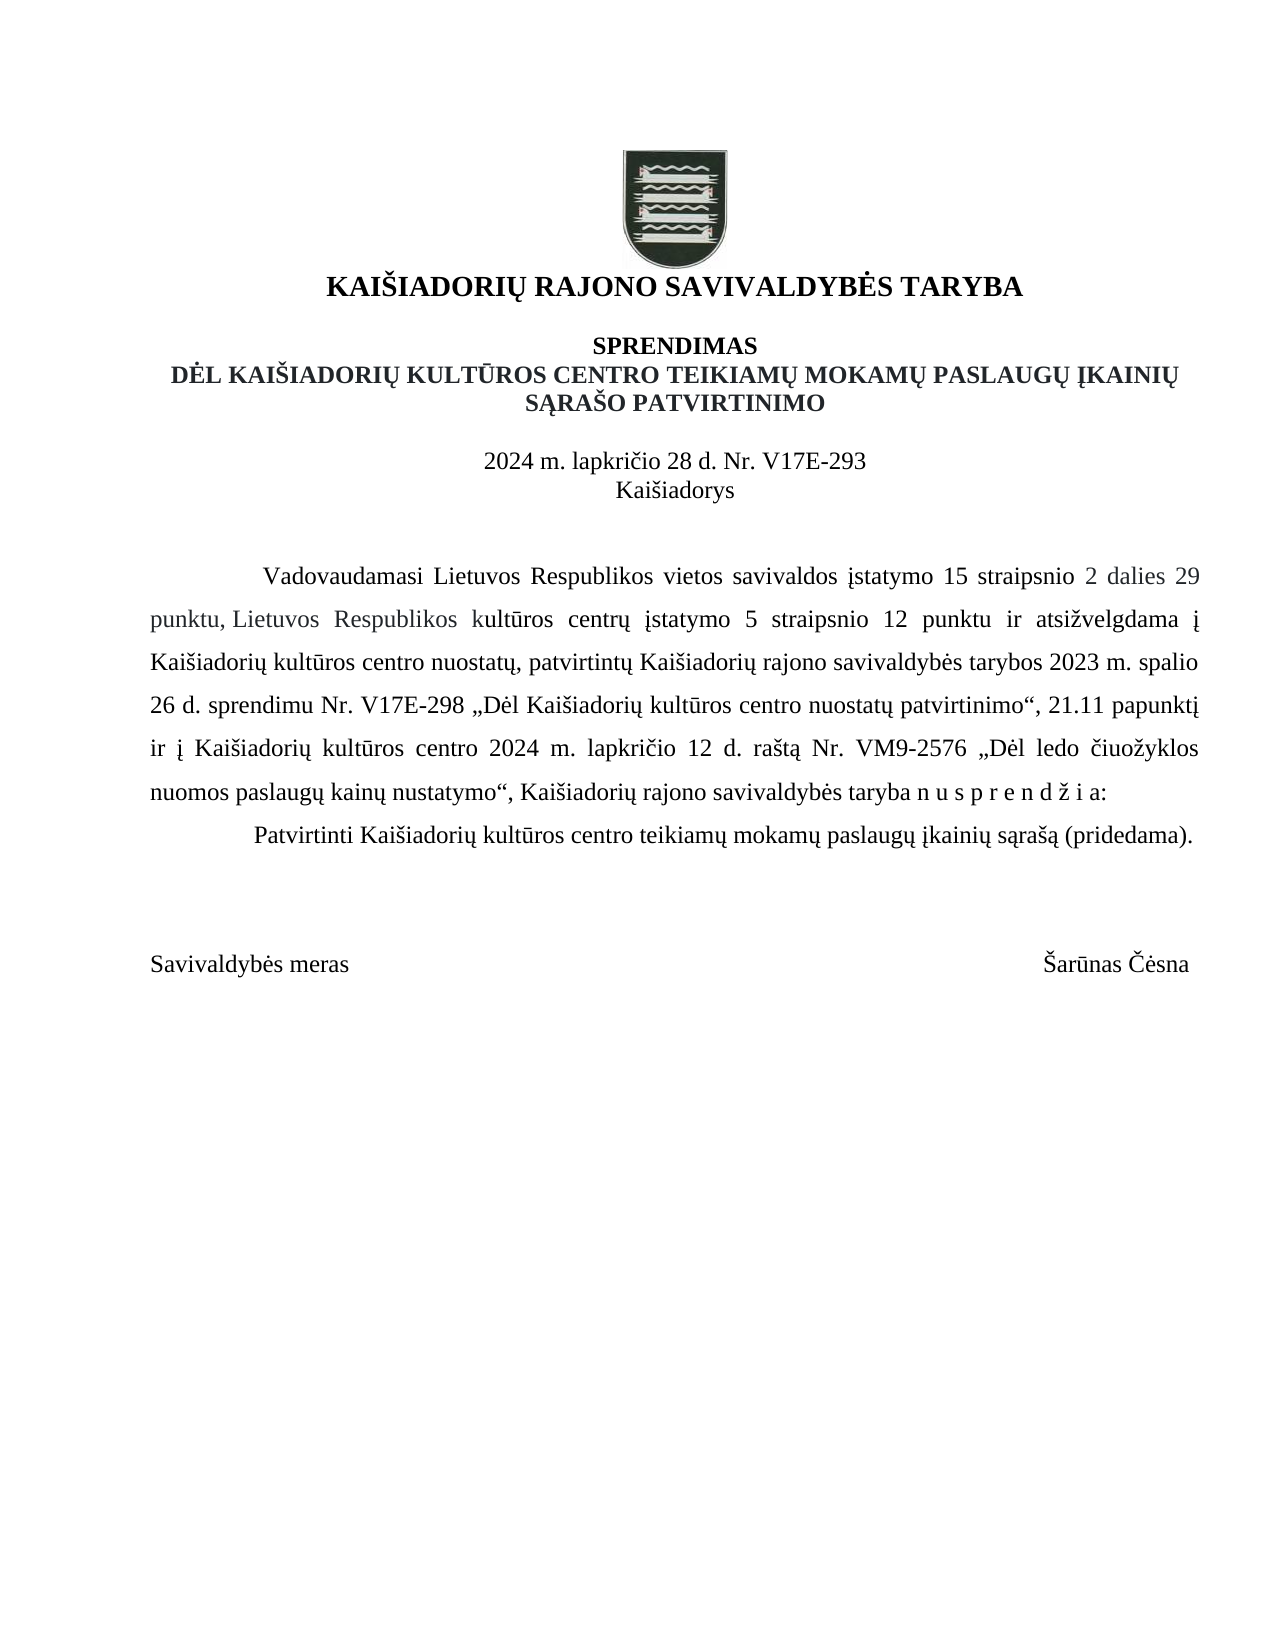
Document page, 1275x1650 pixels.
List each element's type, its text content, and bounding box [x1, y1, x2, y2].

text 2024 m. lapkričio 28 d. Nr. V17E-293 [150, 446, 1200, 475]
text Vadovaudamasi Lietuvos Respublikos vietos savivaldos įstatymo 15 straipsnio 2 dalies 29 punktu, Lietuvos Respublikos kultūros centrų įstatymo 5 straipsnio 12 punktu ir atsižvelgdama į Kaišiadorių kultūros centro nuostatų, patvirtintų Kaišiadorių rajono savivaldybės tarybos 2023 m. spalio 26 d. sprendimu Nr. V17E-298 „Dėl Kaišiadorių kultūros centro nuostatų patvirtinimo“, 21.11 papunktį ir į Kaišiadorių kultūros centro 2024 m. lapkričio 12 d. raštą Nr. VM9-2576 „Dėl ledo čiuožyklos nuomos paslaugų kainų nustatymo“, Kaišiadorių rajono savivaldybės taryba n u s p r e n d ž i a: [150, 561, 1200, 805]
text Savivaldybės meras Šarūnas Čėsna [150, 949, 1200, 978]
text DĖL KAIŠIADORIŲ KULTŪROS CENTRO TEIKIAMŲ MOKAMŲ PASLAUGŲ ĮKAINIŲ sąrašo PATVIRTINIMO [150, 360, 1200, 417]
subtitle SPRENDIMAS [150, 331, 1200, 360]
text Kaišiadorys [150, 475, 1200, 503]
text Patvirtinti Kaišiadorių kultūros centro teikiamų mokamų paslaugų įkainių sąrašą (pridedama). [150, 820, 1200, 848]
subtitle KAIŠIADORIŲ RAJONO SAVIVALDYBĖS TARYBA [150, 269, 1200, 302]
